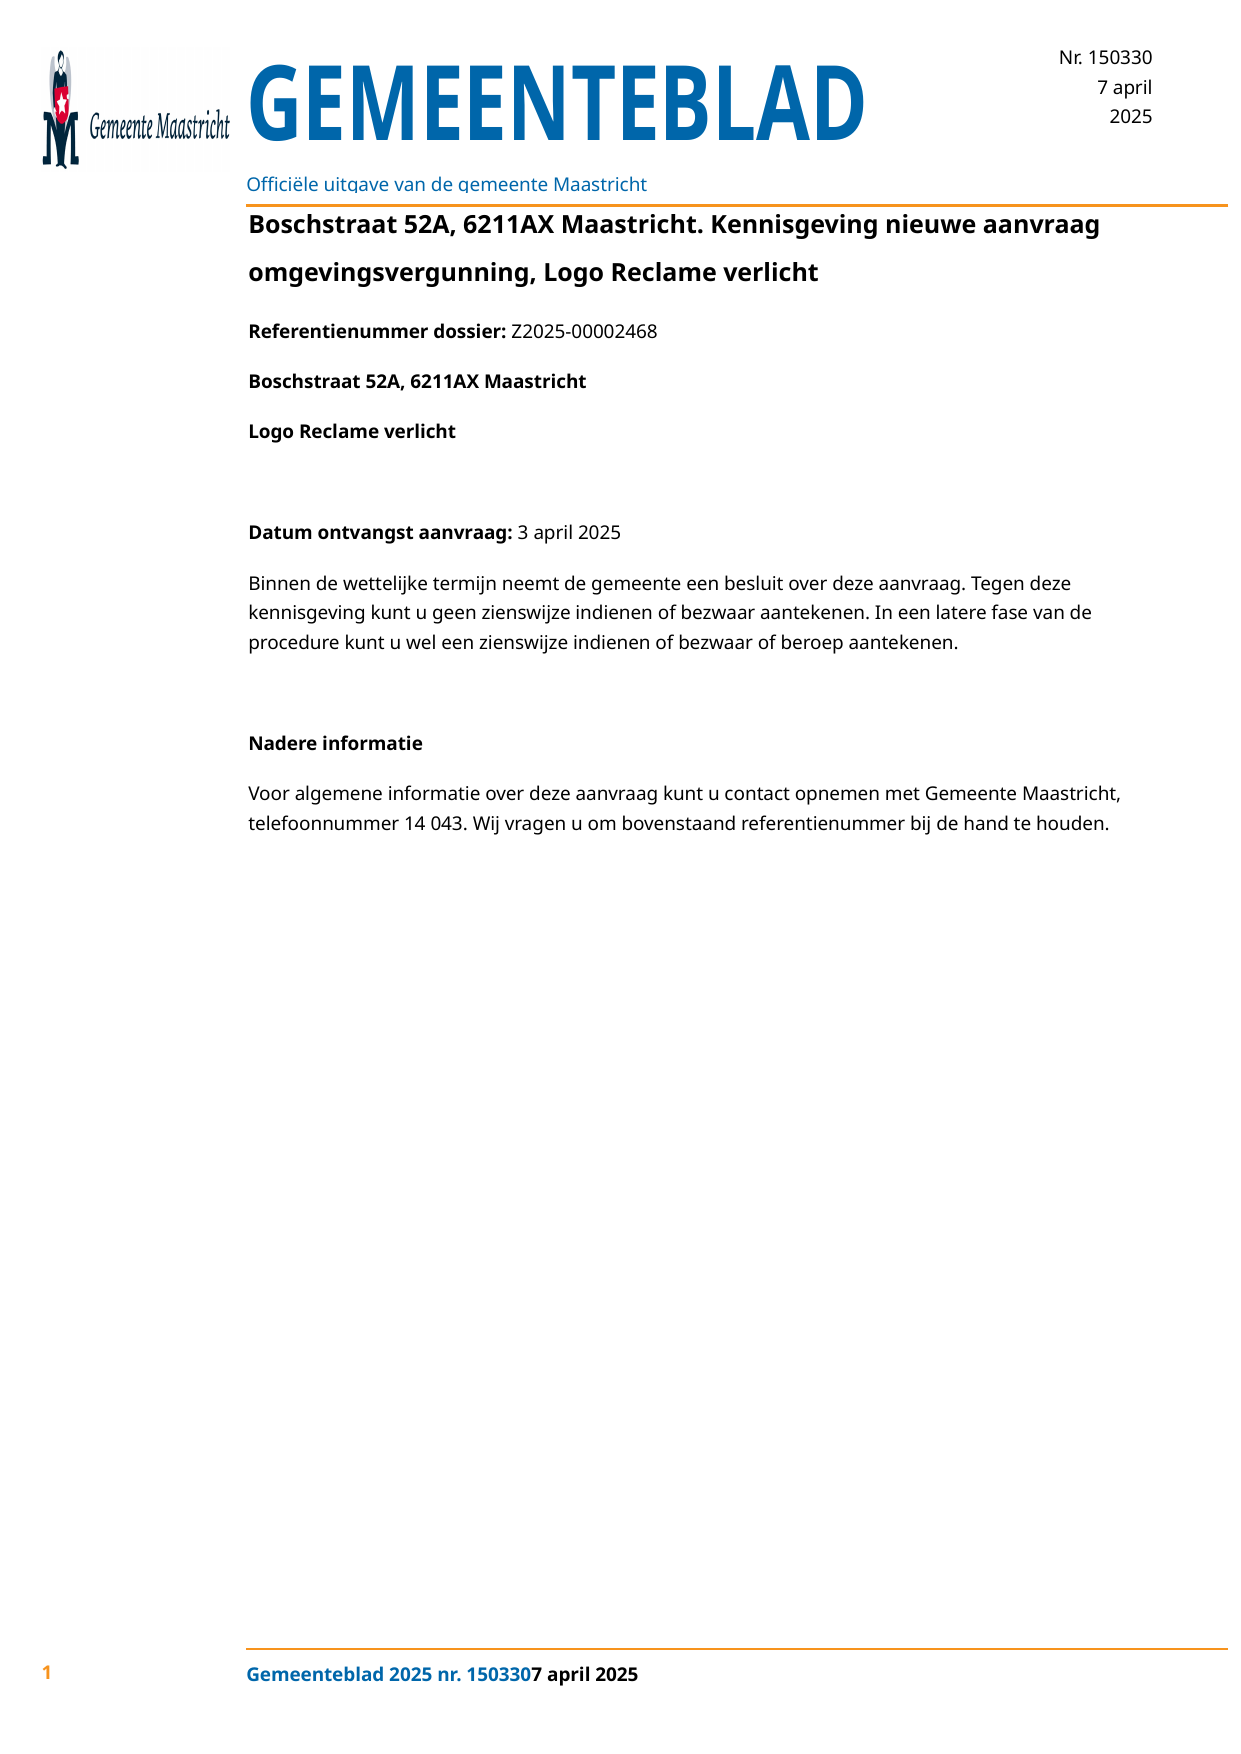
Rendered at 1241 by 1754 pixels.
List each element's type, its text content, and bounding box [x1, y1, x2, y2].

text Logo Reclame verlicht [248, 419, 1152, 444]
text Boschstraat 52A, 6211AX Maastricht [248, 368, 1152, 394]
text Boschstraat 52A, 6211AX Maastricht. Kennisgeving nieuwe aanvraag omgevingsvergunning, Logo Reclame verlicht [248, 207, 1152, 288]
text Voor algemene informatie over deze aanvraag kunt u contact opnemen met Gemeente Maastricht, telefoonnummer 14 043. Wij vragen u om bovenstaand referentienummer bij de hand te houden. [248, 780, 1152, 836]
picture [41, 47, 231, 172]
text Nadere informatie [248, 730, 1152, 756]
text Datum ontvangst aanvraag: 3 april 2025 [248, 519, 1152, 545]
text Binnen de wettelijke termijn neemt de gemeente een besluit over deze aanvraag. Tegen deze kennisgeving kunt u geen zienswijze indienen of bezwaar aantekenen. In een latere fase van de procedure kunt u wel een zienswijze indienen of bezwaar of beroep aantekenen. [248, 570, 1152, 655]
text Referentienummer dossier: Z2025-00002468 [248, 318, 1152, 344]
